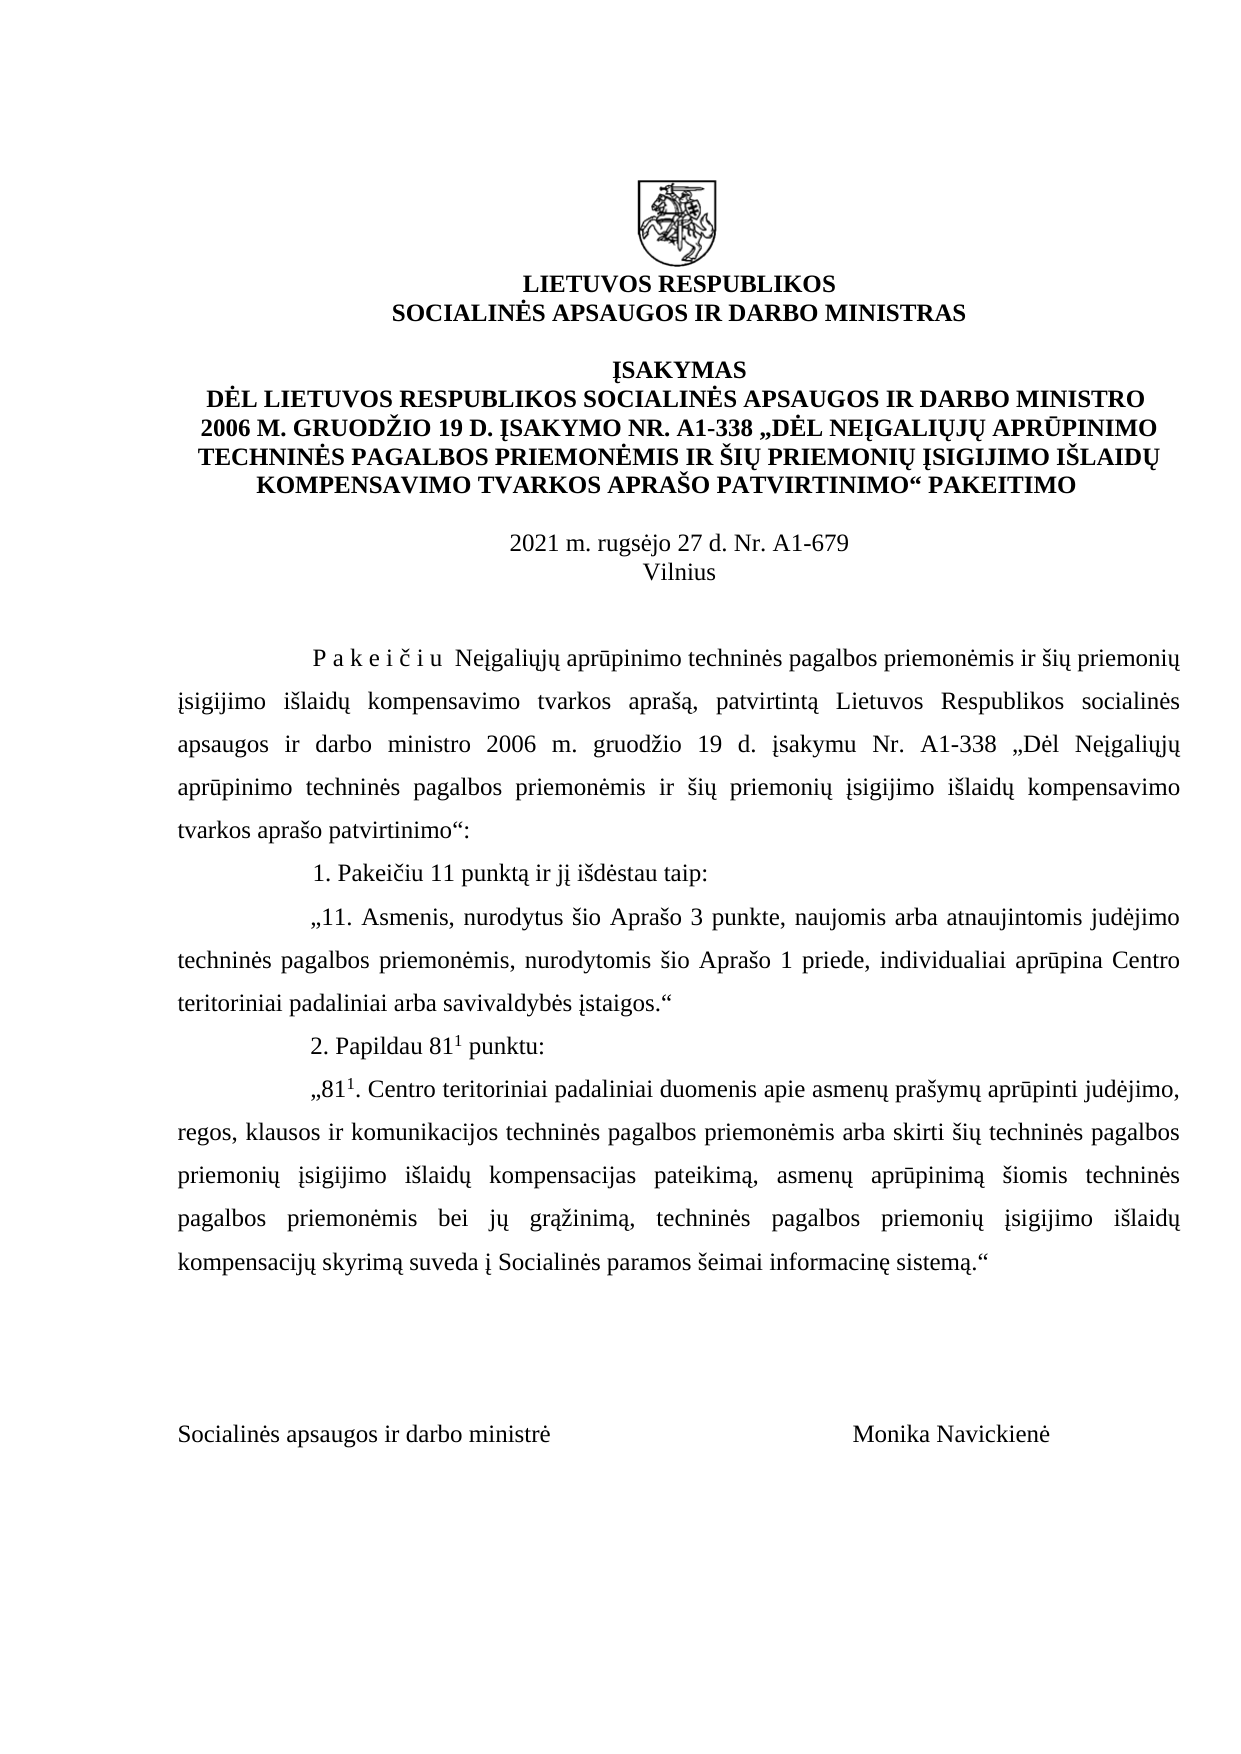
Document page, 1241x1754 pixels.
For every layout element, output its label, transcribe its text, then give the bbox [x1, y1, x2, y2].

text ĮSAKYMAS [177, 355, 1181, 384]
text Socialinės apsaugos ir darbo ministrė Monika Navickienė [177, 1419, 1181, 1448]
text Vilnius [177, 557, 1181, 585]
text 1. Pakeičiu 11 punktą ir jį išdėstau taip: [177, 858, 1181, 887]
text „811. Centro teritoriniai padaliniai duomenis apie asmenų prašymų aprūpinti judėjimo, regos, klausos ir komunikacijos techninės pagalbos priemonėmis arba skirti šių techninės pagalbos priemonių įsigijimo išlaidų kompensacijas pateikimą, asmenų aprūpinimą šiomis techninės pagalbos priemonėmis bei jų grąžinimą, techninės pagalbos priemonių įsigijimo išlaidų kompensacijų skyrimą suveda į Socialinės paramos šeimai informacinę sistemą.“ [177, 1074, 1181, 1275]
text 2. Papildau 811 punktu: [177, 1031, 1181, 1060]
text SOCIALINĖS APSAUGOS IR DARBO MINISTRAS [177, 298, 1181, 327]
text 2006 M. GRUODŽIO 19 D. ĮSAKYMO NR. A1-338 „DĖL NEĮGALIŲJŲ APRŪPINIMO TECHNINĖS PAGALBOS PRIEMONĖMIS IR ŠIŲ PRIEMONIŲ ĮSIGIJIMO IŠLAIDŲ KOMPENSAVIMO TVARKOS APRAŠO PATVIRTINIMO“ PAKEITIMO [177, 413, 1181, 499]
text P a k e i č i u Neįgaliųjų aprūpinimo techninės pagalbos priemonėmis ir šių priemonių įsigijimo išlaidų kompensavimo tvarkos aprašą, patvirtintą Lietuvos Respublikos socialinės apsaugos ir darbo ministro 2006 m. gruodžio 19 d. įsakymu Nr. A1-338 „Dėl Neįgaliųjų aprūpinimo techninės pagalbos priemonėmis ir šių priemonių įsigijimo išlaidų kompensavimo tvarkos aprašo patvirtinimo“: [177, 643, 1181, 844]
text DĖL LIETUVOS RESPUBLIKOS SOCIALINĖS APSAUGOS IR DARBO MINISTRO [177, 384, 1181, 413]
text „11. Asmenis, nurodytus šio Aprašo 3 punkte, naujomis arba atnaujintomis judėjimo techninės pagalbos priemonėmis, nurodytomis šio Aprašo 1 priede, individualiai aprūpina Centro teritoriniai padaliniai arba savivaldybės įstaigos.“ [177, 902, 1181, 1017]
text 2021 m. rugsėjo 27 d. Nr. A1-679 [177, 528, 1181, 557]
text LIETUVOS RESPUBLIKOS [177, 269, 1181, 298]
